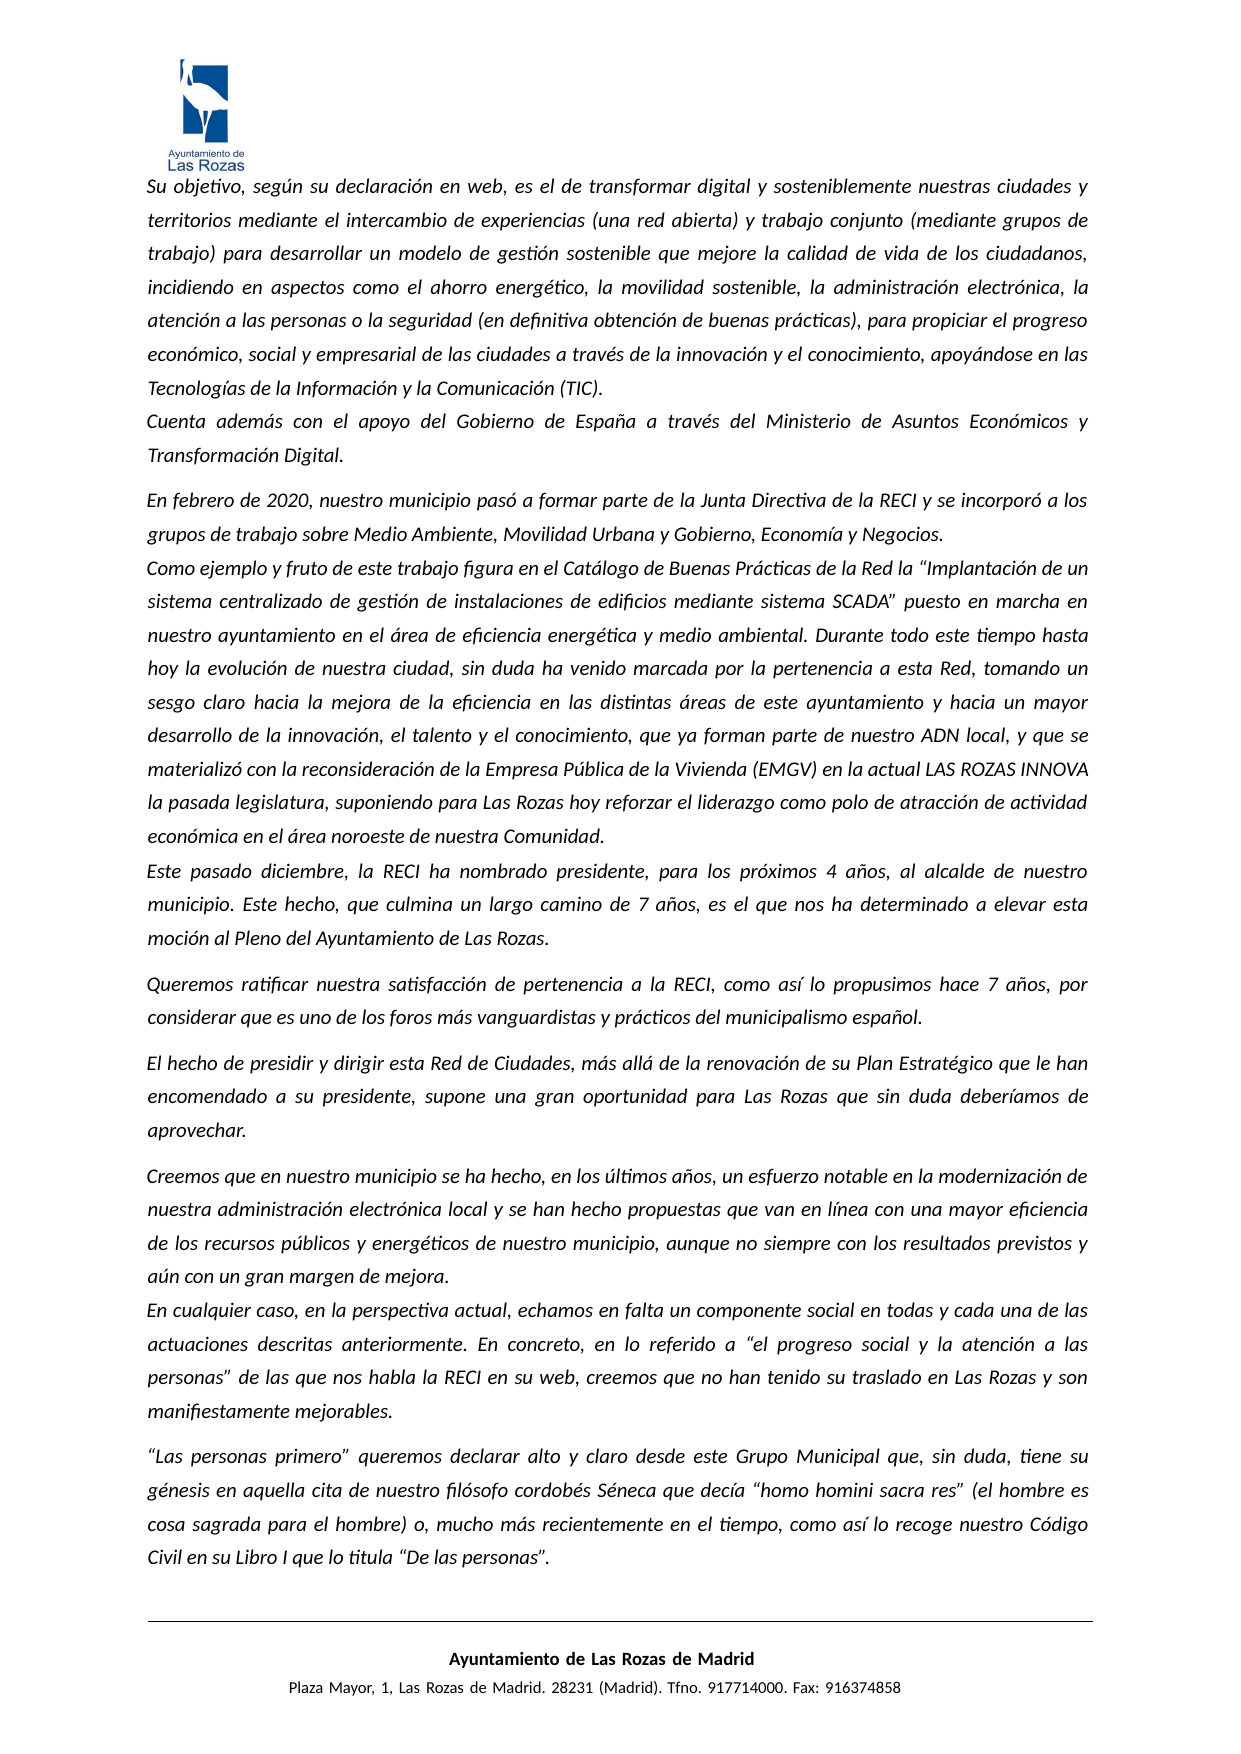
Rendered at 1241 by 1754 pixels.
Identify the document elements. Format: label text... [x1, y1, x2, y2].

text Como ejemplo y fruto de este trabajo figura en el Catálogo de Buenas Prácticas de la Red la “Implantación de un sistema centralizado de gestión de instalaciones de edificios mediante sistema SCADA” puesto en marcha en nuestro ayuntamiento en el área de eficiencia energética y medio ambiental. Durante todo este tiempo hasta hoy la evolución de nuestra ciudad, sin duda ha venido marcada por la pertenencia a esta Red, tomando un sesgo claro hacia la mejora de la eficiencia en las distintas áreas de este ayuntamiento y hacia un mayor desarrollo de la innovación, el talento y el conocimiento, que ya forman parte de nuestro ADN local, y que se materializó con la reconsideración de la Empresa Pública de la Vivienda (EMGV) en la actual LAS ROZAS INNOVA la pasada legislatura, suponiendo para Las Rozas hoy reforzar el liderazgo como polo de atracción de actividad económica en el área noroeste de nuestra Comunidad. [146, 555, 1092, 848]
text Su objetivo, según su declaración en web, es el de transformar digital y sosteniblemente nuestras ciudades y territorios mediante el intercambio de experiencias (una red abierta) y trabajo conjunto (mediante grupos de trabajo) para desarrollar un modelo de gestión sostenible que mejore la calidad de vida de los ciudadanos, incidiendo en aspectos como el ahorro energético, la movilidad sostenible, la administración electrónica, la atención a las personas o la seguridad (en definitiva obtención de buenas prácticas), para propiciar el progreso económico, social y empresarial de las ciudades a través de la innovación y el conocimiento, apoyándose en las Tecnologías de la Información y la Comunicación (TIC). [146, 173, 1092, 400]
text Este pasado diciembre, la RECI ha nombrado presidente, para los próximos 4 años, al alcalde de nuestro municipio. Este hecho, que culmina un largo camino de 7 años, es el que nos ha determinado a elevar esta moción al Pleno del Ayuntamiento de Las Rozas. [146, 858, 1092, 950]
text En cualquier caso, en la perspectiva actual, echamos en falta un componente social en todas y cada una de las actuaciones descritas anteriormente. En concreto, en lo referido a “el progreso social y la atención a las personas” de las que nos habla la RECI en su web, creemos que no han tenido su traslado en Las Rozas y son manifiestamente mejorables. [146, 1297, 1092, 1423]
text Creemos que en nuestro municipio se ha hecho, en los últimos años, un esfuerzo notable en la modernización de nuestra administración electrónica local y se han hecho propuestas que van en línea con una mayor eficiencia de los recursos públicos y energéticos de nuestro municipio, aunque no siempre con los resultados previstos y aún con un gran margen de mejora. [146, 1163, 1092, 1289]
text Queremos ratificar nuestra satisfacción de pertenencia a la RECI, como así lo propusimos hace 7 años, por considerar que es uno de los foros más vanguardistas y prácticos del municipalismo español. [146, 971, 1092, 1030]
text El hecho de presidir y dirigir esta Red de Ciudades, más allá de la renovación de su Plan Estratégico que le han encomendado a su presidente, supone una gran oportunidad para Las Rozas que sin duda deberíamos de aprovechar. [146, 1050, 1092, 1143]
text En febrero de 2020, nuestro municipio pasó a formar parte de la Junta Directiva de la RECI y se incorporó a los grupos de trabajo sobre Medio Ambiente, Movilidad Urbana y Gobierno, Economía y Negocios. [146, 488, 1092, 547]
text “Las personas primero” queremos declarar alto y claro desde este Grupo Municipal que, sin duda, tiene su génesis en aquella cita de nuestro filósofo cordobés Séneca que decía “homo homini sacra res” (el hombre es cosa sagrada para el hombre) o, mucho más recientemente en el tiempo, como así lo recoge nuestro Código Civil en su Libro I que lo titula “De las personas”. [146, 1444, 1092, 1570]
text Cuenta además con el apoyo del Gobierno de España a través del Ministerio de Asuntos Económicos y Transformación Digital. [146, 408, 1092, 467]
